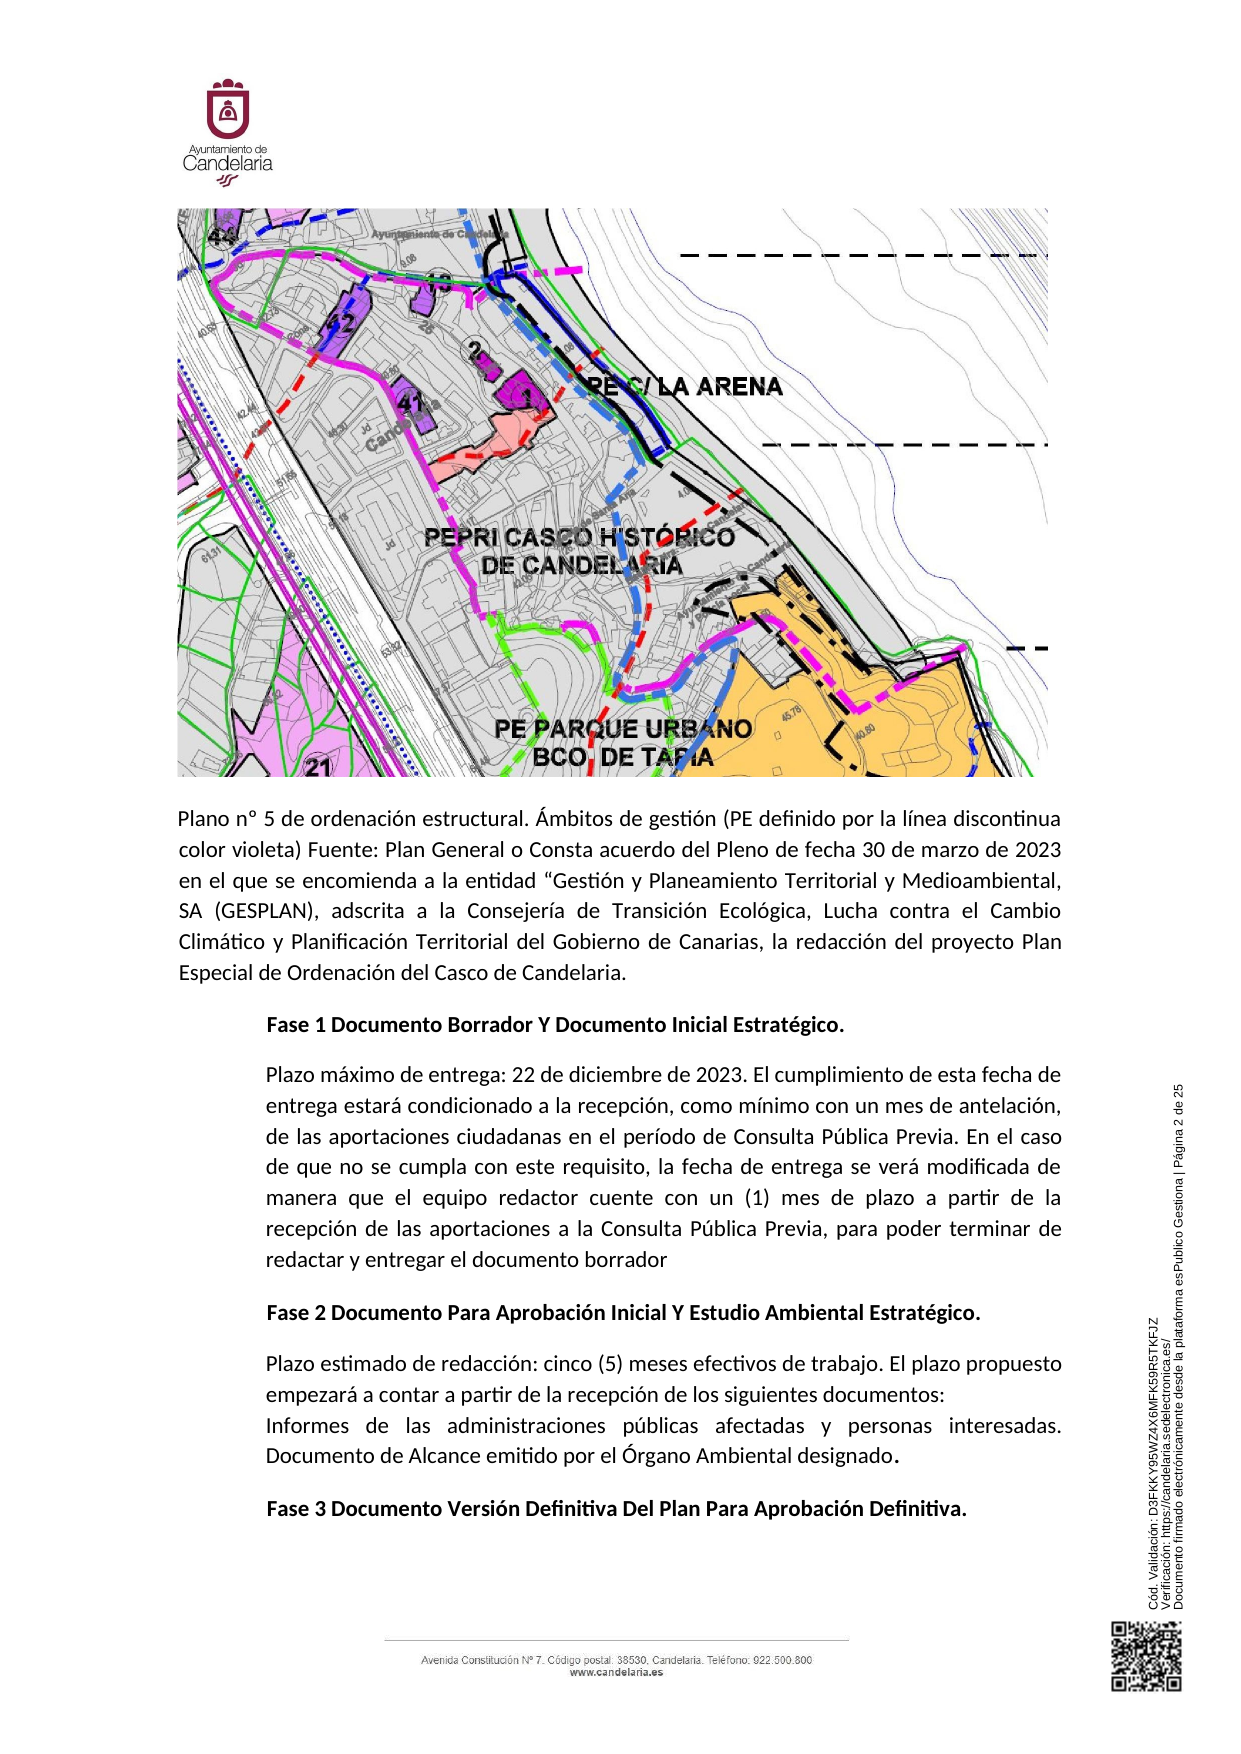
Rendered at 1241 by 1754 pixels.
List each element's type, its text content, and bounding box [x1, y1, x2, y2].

text Informes de las administraciones públicas afectadas y personas interesadas. Documento de Alcance emitido por el Órgano Ambiental designado. [266, 1411, 1063, 1469]
text Fase 2 Documento Para Aprobación Inicial Y Estudio Ambiental Estratégico. [267, 1298, 1063, 1326]
text Fase 1 Documento Borrador Y Documento Inicial Estratégico. [267, 1010, 1063, 1038]
text Plazo máximo de entrega: 22 de diciembre de 2023. El cumplimiento de esta fecha de entrega estará condicionado a la recepción, como mínimo con un mes de antelación, de las aportaciones ciudadanas en el período de Consulta Pública Previa. En el caso de que no se cumpla con este requisito, la fecha de entrega se verá modificada de manera que el equipo redactor cuente con un (1) mes de plazo a partir de la recepción de las aportaciones a la Consulta Pública Previa, para poder terminar de redactar y entregar el documento borrador [266, 1060, 1063, 1273]
text Plazo estimado de redacción: cinco (5) meses efectivos de trabajo. El plazo propuesto empezará a contar a partir de la recepción de los siguientes documentos: [266, 1349, 1063, 1408]
text Fase 3 Documento Versión Definitiva Del Plan Para Aprobación Definitiva. [267, 1494, 1063, 1522]
text Plano nº 5 de ordenación estructural. Ámbitos de gestión (PE definido por la línea discontinua color violeta) Fuente: Plan General o Consta acuerdo del Pleno de fecha 30 de marzo de 2023 en el que se encomienda a la entidad “Gestión y Planeamiento Territorial y Medioambiental, SA (GESPLAN), adscrita a la Consejería de Transición Ecológica, Lucha contra el Cambio Climático y Planificación Territorial del Gobierno de Canarias, la redacción del proyecto Plan Especial de Ordenación del Casco de Candelaria. [177, 804, 1063, 986]
